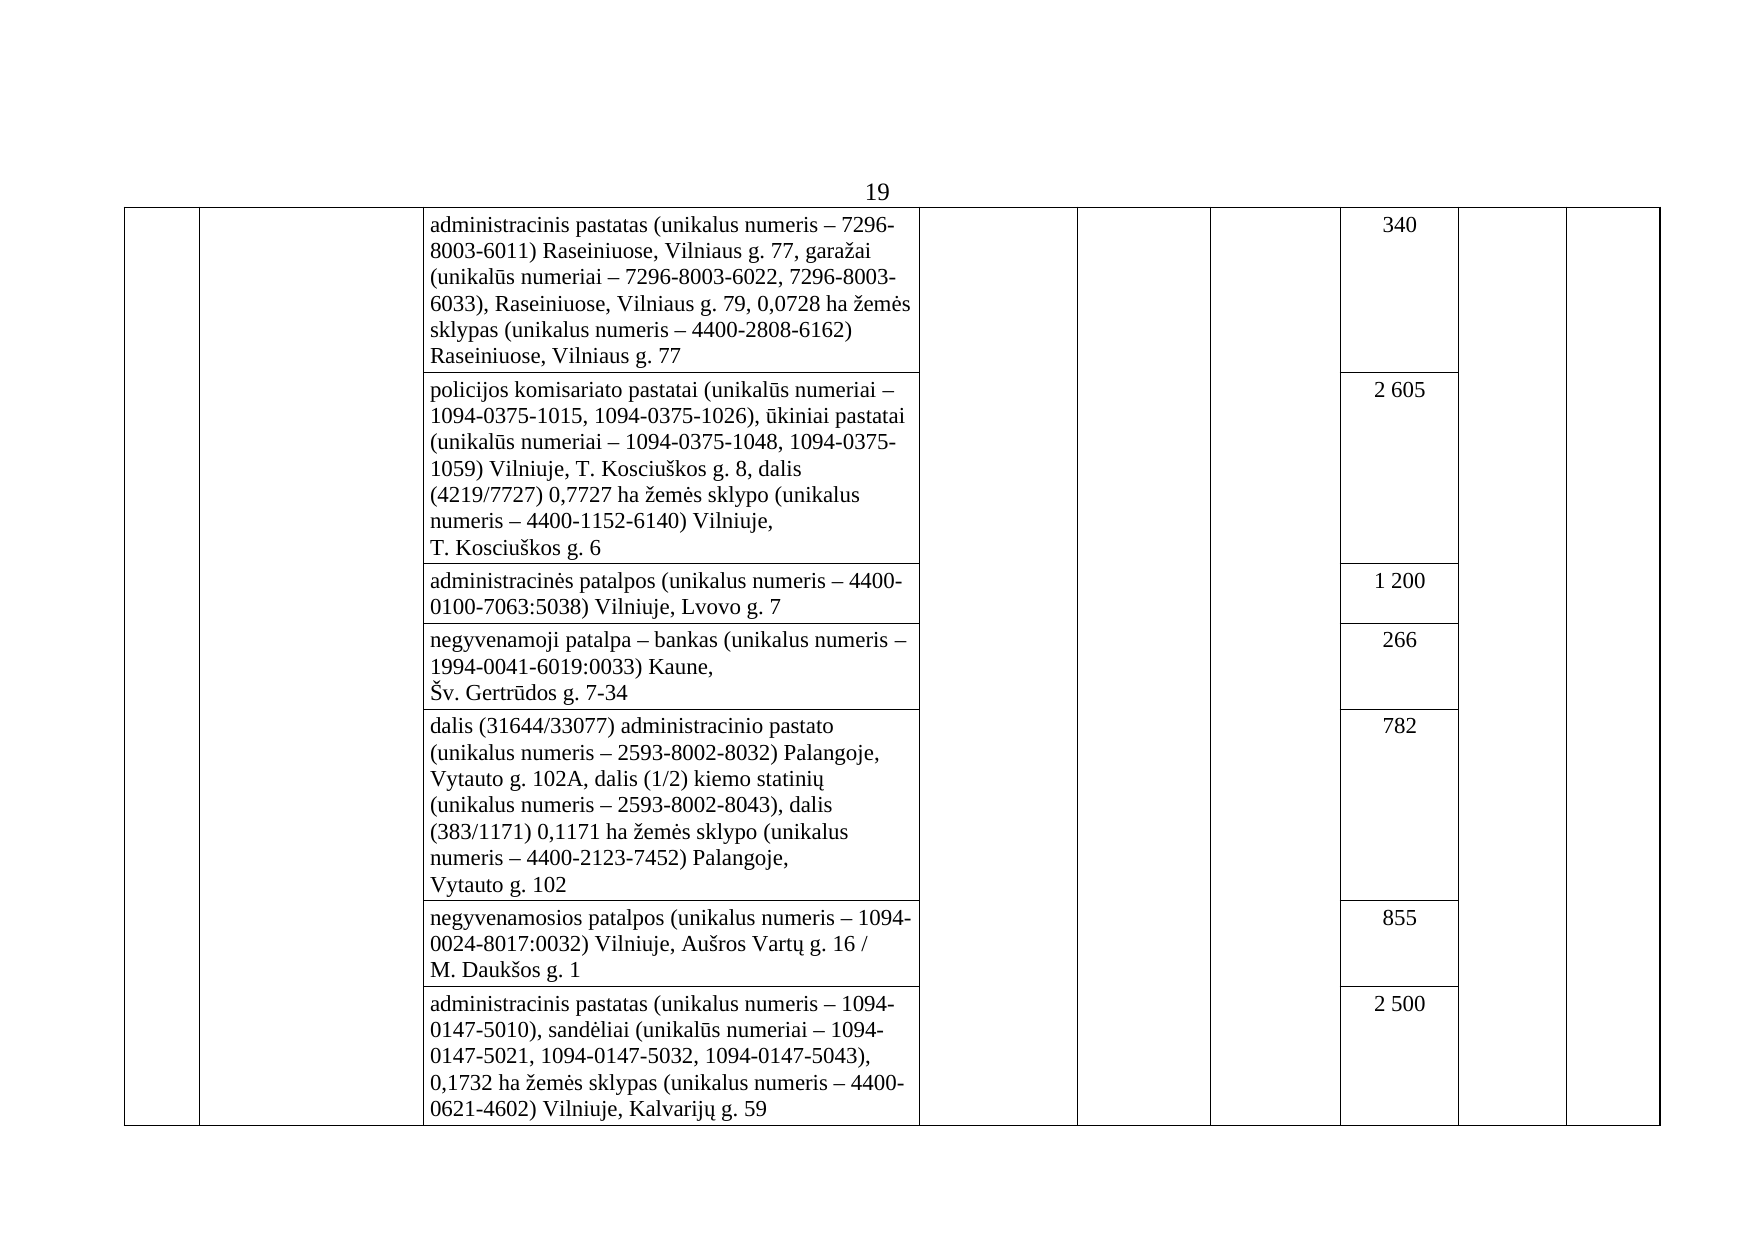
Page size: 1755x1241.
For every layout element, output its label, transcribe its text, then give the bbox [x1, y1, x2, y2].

table_cell negyvenamosios patalpos (unikalus numeris – 1094-0024-8017:0032) Vilniuje, Aušros Vartų g. 16 / M. Daukšos g. 1 [424, 901, 919, 986]
table_cell [125, 208, 199, 1124]
table_cell [1459, 208, 1566, 1124]
table_cell administracinis pastatas (unikalus numeris – 1094-0147-5010), sandėliai (unikalūs numeriai – 1094-0147-5021, 1094-0147-5032, 1094-0147-5043), 0,1732 ha žemės sklypas (unikalus numeris – 4400-0621-4602) Vilniuje, Kalvarijų g. 59 [424, 987, 919, 1124]
table_cell 340 [1341, 208, 1458, 372]
table_cell dalis (31644/33077) administracinio pastato (unikalus numeris – 2593-8002-8032) Palangoje, Vytauto g. 102A, dalis (1/2) kiemo statinių (unikalus numeris – 2593-8002-8043), dalis (383/1171) 0,1171 ha žemės sklypo (unikalus numeris – 4400-2123-7452) Palangoje, Vytauto g. 102 [424, 710, 919, 900]
table_cell 1 200 [1341, 564, 1458, 623]
table_cell 266 [1341, 624, 1458, 708]
table_cell [1567, 208, 1659, 1124]
table_cell administracinės patalpos (unikalus numeris – 4400-0100-7063:5038) Vilniuje, Lvovo g. 7 [424, 564, 919, 623]
table_cell policijos komisariato pastatai (unikalūs numeriai – 1094-0375-1015, 1094-0375-1026), ūkiniai pastatai (unikalūs numeriai – 1094-0375-1048, 1094-0375-1059) Vilniuje, T. Kosciuškos g. 8, dalis (4219/7727) 0,7727 ha žemės sklypo (unikalus numeris – 4400-1152-6140) Vilniuje, T. Kosciuškos g. 6 [424, 373, 919, 563]
table_cell [200, 208, 423, 1124]
table_cell [1211, 208, 1340, 1124]
table_cell 2 605 [1341, 373, 1458, 563]
table_cell 782 [1341, 710, 1458, 900]
table_cell [920, 208, 1077, 1124]
table_cell 2 500 [1341, 987, 1458, 1124]
table_cell 855 [1341, 901, 1458, 986]
table_cell [1078, 208, 1210, 1124]
table_cell negyvenamoji patalpa – bankas (unikalus numeris – 1994-0041-6019:0033) Kaune, Šv. Gertrūdos g. 7-34 [424, 624, 919, 708]
table_cell administracinis pastatas (unikalus numeris – 7296-8003-6011) Raseiniuose, Vilniaus g. 77, garažai (unikalūs numeriai – 7296-8003-6022, 7296-8003-6033), Raseiniuose, Vilniaus g. 79, 0,0728 ha žemės sklypas (unikalus numeris – 4400-2808-6162) Raseiniuose, Vilniaus g. 77 [424, 208, 919, 372]
